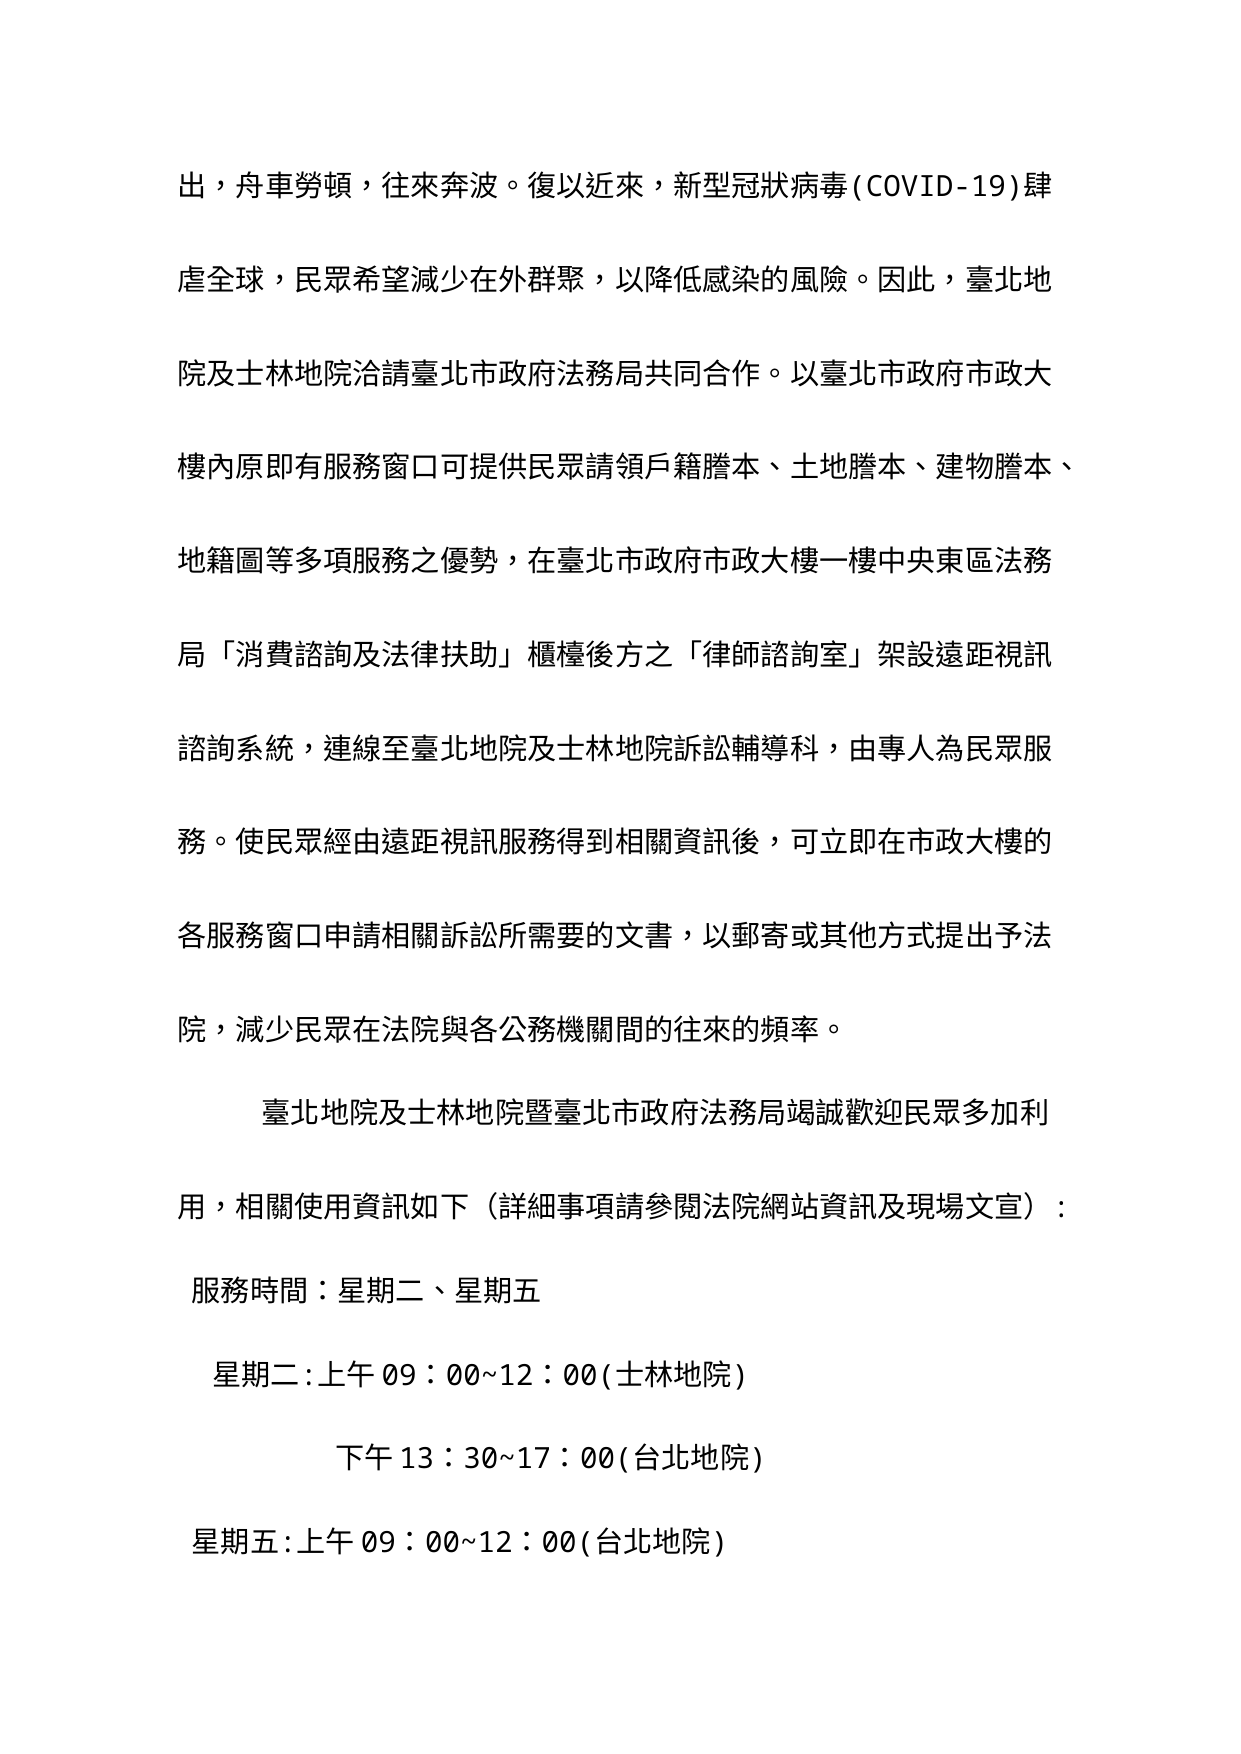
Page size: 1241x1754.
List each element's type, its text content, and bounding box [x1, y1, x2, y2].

text 為實踐「司法為民」之服務理念，司法院推動一、二審法院「訴訟程序視訊諮詢服務」計畫。臺灣臺北地方法院(下稱臺北地院)及臺灣士林地方法院(下稱士林地院)有鑑於民眾有訴訟案件查詢或訴訟程序諮詢需求時，往往必須親臨法院諮詢，且諮詢後如果有補提文件於法院，例如:戶籍謄本、土地謄本、建物謄本、地籍圖、公司登記表、商業登記表等文件，則必須再至各公務單位申請後再向法院提出，舟車勞頓，往來奔波。復以近來，新型冠狀病毒(COVID-19)肆虐全球，民眾希望減少在外群聚，以降低感染的風險。因此，臺北地院及士林地院洽請臺北市政府法務局共同合作。以臺北市政府市政大樓內原即有服務窗口可提供民眾請領戶籍謄本、土地謄本、建物謄本、地籍圖等多項服務之優勢，在臺北市政府市政大樓一樓中央東區法務局「消費諮詢及法律扶助」櫃檯後方之「律師諮詢室」架設遠距視訊諮詢系統，連線至臺北地院及士林地院訴訟輔導科，由專人為民眾服務。使民眾經由遠距視訊服務得到相關資訊後，可立即在市政大樓的各服務窗口申請相關訴訟所需要的文書，以郵寄或其他方式提出予法院，減少民眾在法院與各公務機關間的往來的頻率。 [156, 142, 1063, 1048]
text 星期二:上午09：00~12：00(士林地院) [177, 1331, 1063, 1393]
text 下午13：30~17：00(台北地院) [177, 1414, 1063, 1477]
text 臺北地院及士林地院暨臺北市政府法務局竭誠歡迎民眾多加利用，相關使用資訊如下（詳細事項請參閱法院網站資訊及現場文宣）: [156, 1070, 1063, 1226]
text 星期五:上午09：00~12：00(台北地院) [156, 1498, 1063, 1561]
text 服務時間：星期二、星期五 [156, 1247, 1063, 1309]
